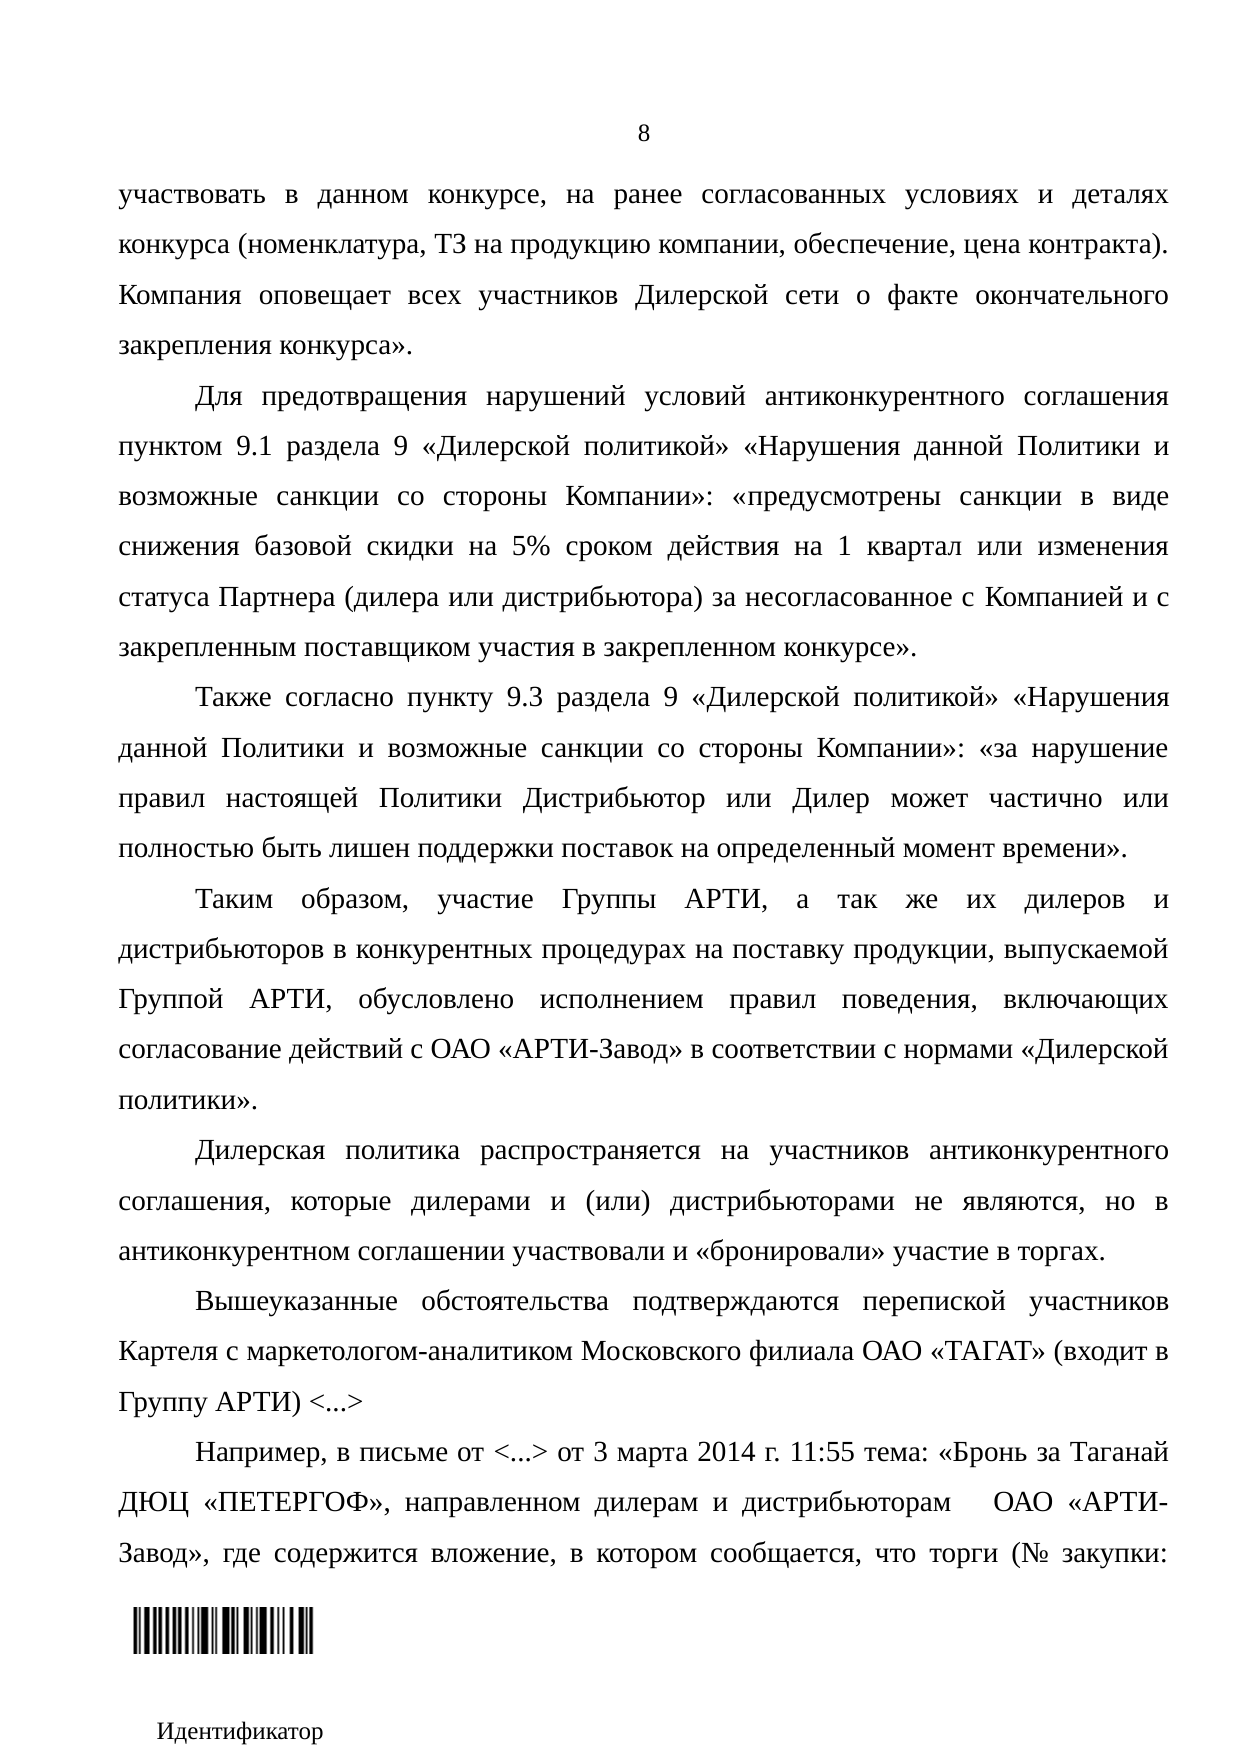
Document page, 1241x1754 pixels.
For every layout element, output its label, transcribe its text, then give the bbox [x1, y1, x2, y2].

text Вышеуказанные обстоятельства подтверждаются перепиской участников Картеля с маркетологом-аналитиком Московского филиала ОАО «ТАГАТ» (входит в Группу АРТИ) <...> [118, 1283, 1170, 1417]
text участвовать в данном конкурсе, на ранее согласованных условиях и деталях конкурса (номенклатура, ТЗ на продукцию компании, обеспечение, цена контракта). Компания оповещает всех участников Дилерской сети о факте окончательного закрепления конкурса». [118, 176, 1170, 361]
text Таким образом, участие Группы АРТИ, а так же их дилеров и дистрибьюторов в конкурентных процедурах на поставку продукции, выпускаемой Группой АРТИ, обусловлено исполнением правил поведения, включающих согласование действий с ОАО «АРТИ-Завод» в соответствии с нормами «Дилерской политики». [118, 881, 1170, 1116]
text Например, в письме от <...> от 3 марта 2014 г. 11:55 тема: «Бронь за Таганай ДЮЦ «ПЕТЕРГОФ», направленном дилерам и дистрибьюторам ОАО «АРТИ-Завод», где содержится вложение, в котором сообщается, что торги (№ закупки: [118, 1434, 1170, 1568]
text Для предотвращения нарушений условий антиконкурентного соглашения пунктом 9.1 раздела 9 «Дилерской политикой» «Нарушения данной Политики и возможные санкции со стороны Компании»: «предусмотрены санкции в виде снижения базовой скидки на 5% сроком действия на 1 квартал или изменения статуса Партнера (дилера или дистрибьютора) за несогласованное с Компанией и с закрепленным поставщиком участия в закрепленном конкурсе». [118, 378, 1170, 663]
text Также согласно пункту 9.3 раздела 9 «Дилерской политикой» «Нарушения данной Политики и возможные санкции со стороны Компании»: «за нарушение правил настоящей Политики Дистрибьютор или Дилер может частично или полностью быть лишен поддержки поставок на определенный момент времени». [118, 679, 1170, 864]
text Дилерская политика распространяется на участников антиконкурентного соглашения, которые дилерами и (или) дистрибьюторами не являются, но в антиконкурентном соглашении участвовали и «бронировали» участие в торгах. [118, 1132, 1170, 1266]
picture [118, 1607, 331, 1654]
